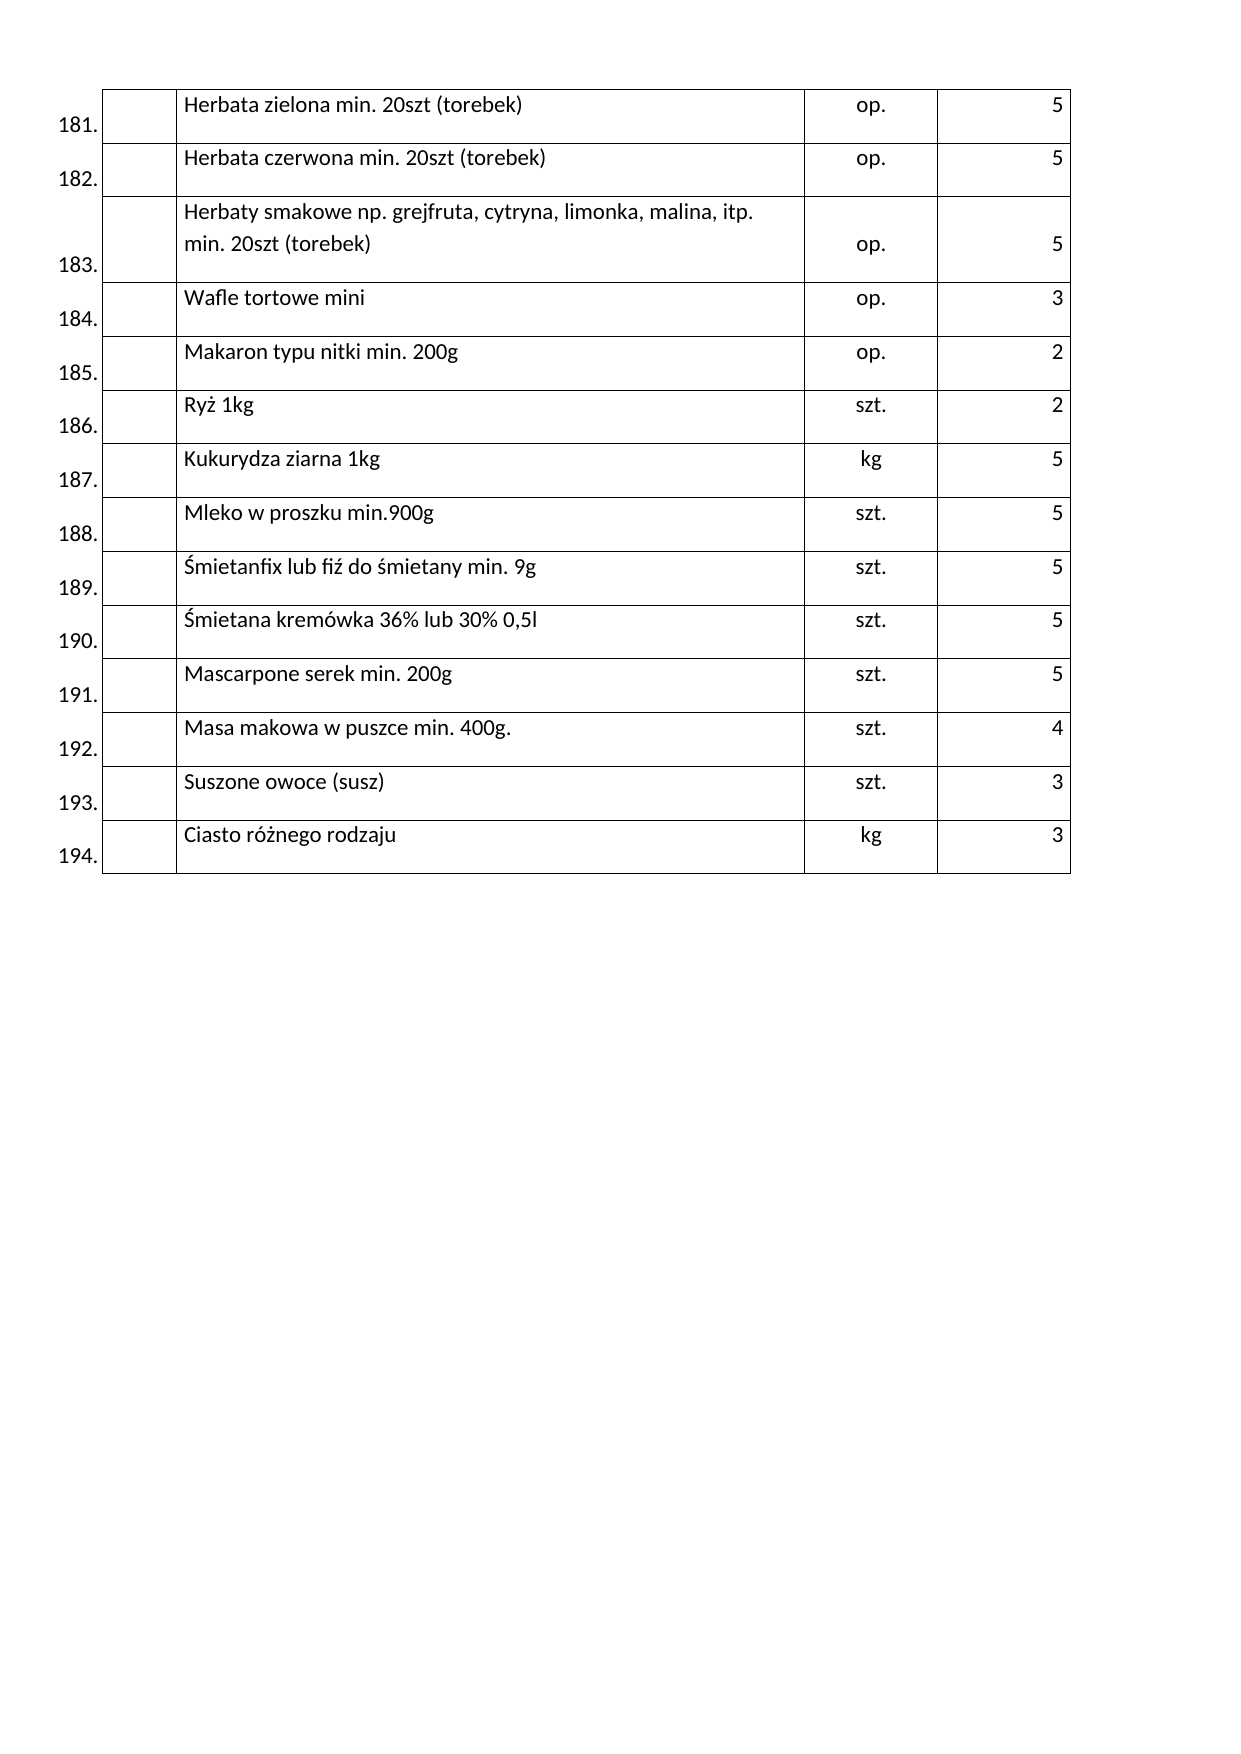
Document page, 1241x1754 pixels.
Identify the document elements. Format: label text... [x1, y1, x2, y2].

table_cell 5 [938, 90, 1070, 142]
table_cell 5 [938, 498, 1070, 551]
table_cell [103, 283, 176, 336]
table_cell Suszone owoce (susz) [177, 767, 804, 819]
table_cell [103, 552, 176, 604]
table_cell szt. [805, 552, 937, 604]
table_cell Śmietanfix lub fiź do śmietany min. 9g [177, 552, 804, 604]
table_cell [103, 606, 176, 658]
table_cell [103, 713, 176, 766]
table_cell 4 [938, 713, 1070, 766]
table_cell Makaron typu nitki min. 200g [177, 337, 804, 389]
table_cell szt. [805, 713, 937, 766]
table_cell [103, 391, 176, 443]
table_cell Wafle tortowe mini [177, 283, 804, 336]
table_cell op. [805, 337, 937, 389]
table_cell op. [805, 197, 937, 282]
table_cell kg [805, 444, 937, 497]
table_cell [103, 821, 176, 873]
table_cell szt. [805, 767, 937, 819]
table_cell Herbata czerwona min. 20szt (torebek) [177, 144, 804, 196]
table_cell Śmietana kremówka 36% lub 30% 0,5l [177, 606, 804, 658]
table_cell 3 [938, 283, 1070, 336]
table_cell 5 [938, 444, 1070, 497]
table_cell [103, 197, 176, 282]
table_cell [103, 659, 176, 712]
table_cell Mleko w proszku min.900g [177, 498, 804, 551]
table_cell [103, 767, 176, 819]
table_cell Mascarpone serek min. 200g [177, 659, 804, 712]
table_cell op. [805, 90, 937, 142]
table_cell kg [805, 821, 937, 873]
table_cell szt. [805, 498, 937, 551]
table_cell 5 [938, 606, 1070, 658]
table_cell op. [805, 144, 937, 196]
table_cell [103, 337, 176, 389]
table_cell 5 [938, 552, 1070, 604]
table_cell [103, 144, 176, 196]
table_cell 3 [938, 767, 1070, 819]
table_cell [103, 90, 176, 142]
table_cell 5 [938, 659, 1070, 712]
table_cell Masa makowa w puszce min. 400g. [177, 713, 804, 766]
table_cell Herbata zielona min. 20szt (torebek) [177, 90, 804, 142]
table_cell 5 [938, 197, 1070, 282]
table_cell szt. [805, 606, 937, 658]
table_cell Herbaty smakowe np. grejfruta, cytryna, limonka, malina, itp. min. 20szt (torebek) [177, 197, 804, 282]
table_cell Ryż 1kg [177, 391, 804, 443]
table_cell op. [805, 283, 937, 336]
table_cell szt. [805, 391, 937, 443]
table_cell Kukurydza ziarna 1kg [177, 444, 804, 497]
table_cell 3 [938, 821, 1070, 873]
table_cell szt. [805, 659, 937, 712]
table_cell [103, 444, 176, 497]
table_cell [103, 498, 176, 551]
table_cell 2 [938, 391, 1070, 443]
table_cell 5 [938, 144, 1070, 196]
table_cell Ciasto różnego rodzaju [177, 821, 804, 873]
table_cell 2 [938, 337, 1070, 389]
